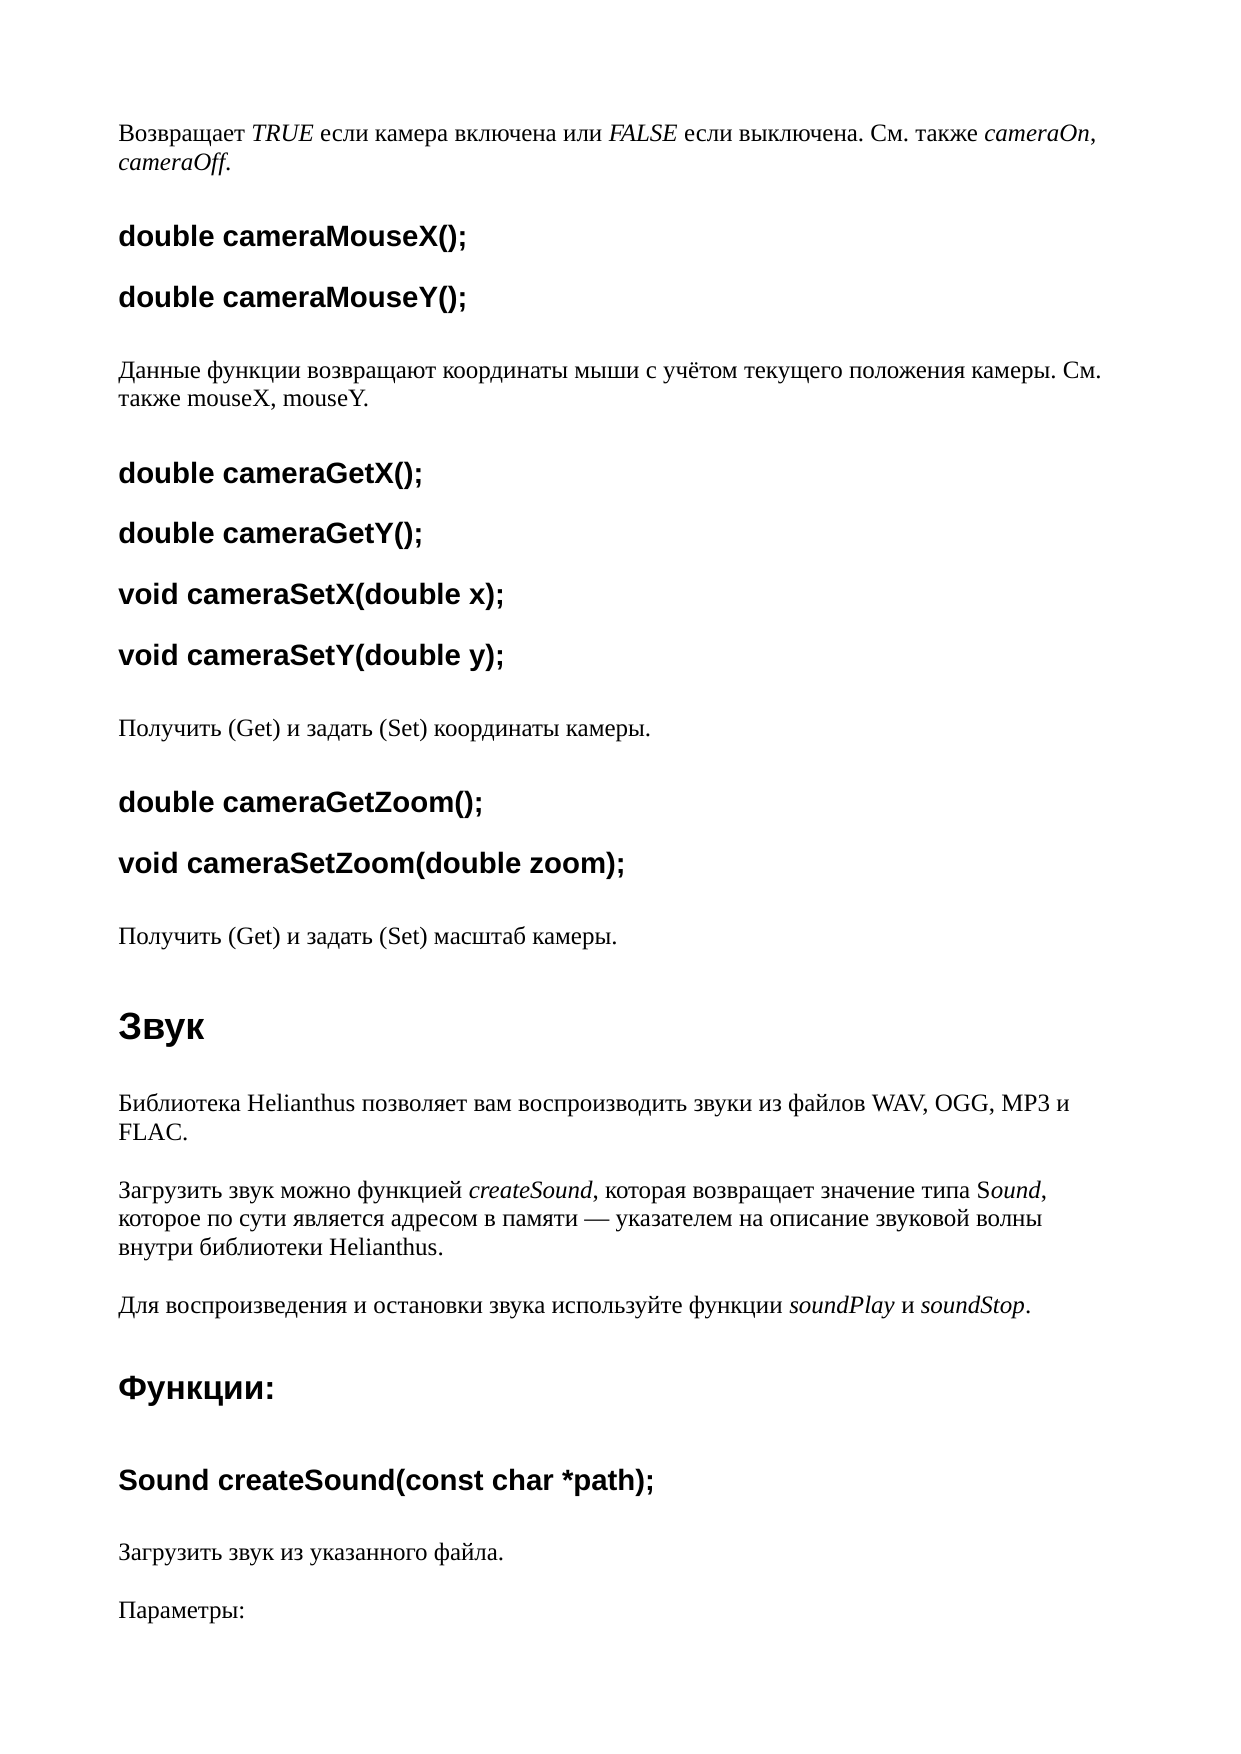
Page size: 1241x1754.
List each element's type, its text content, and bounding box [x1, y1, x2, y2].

subtitle void cameraSetX(double x); [118, 577, 1122, 611]
text Данные функции возвращают координаты мыши с учётом текущего положения камеры. См. также mouseX, mouseY. [118, 355, 1122, 412]
subtitle double cameraGetZoom(); [118, 785, 1122, 819]
subtitle double cameraGetX(); [118, 456, 1122, 489]
text Библиотека Helianthus позволяет вам воспроизводить звуки из файлов WAV, OGG, MP3 и FLAC. [118, 1088, 1122, 1146]
text Параметры: [118, 1595, 1122, 1624]
subtitle double cameraMouseY(); [118, 280, 1122, 313]
subtitle Звук [118, 1003, 1122, 1047]
text Возвращает TRUE если камера включена или FALSE если выключена. См. также cameraOn, cameraOff. [118, 118, 1122, 176]
text Получить (Get) и задать (Set) координаты камеры. [118, 713, 1122, 742]
subtitle Функции: [118, 1368, 1122, 1407]
subtitle double cameraMouseX(); [118, 219, 1122, 253]
subtitle void cameraSetZoom(double zoom); [118, 846, 1122, 880]
text Для воспроизведения и остановки звука используйте функции soundPlay и soundStop. [118, 1290, 1122, 1318]
text Загрузить звук из указанного файла. [118, 1537, 1122, 1566]
text Получить (Get) и задать (Set) масштаб камеры. [118, 921, 1122, 950]
subtitle void cameraSetY(double y); [118, 638, 1122, 672]
subtitle double cameraGetY(); [118, 516, 1122, 550]
text Загрузить звук можно функцией createSound, которая возвращает значение типа Sound, которое по сути является адресом в памяти — указателем на описание звуковой волны внутри библиотеки Helianthus. [118, 1175, 1122, 1261]
subtitle Sound createSound(const char *path); [118, 1462, 1122, 1496]
